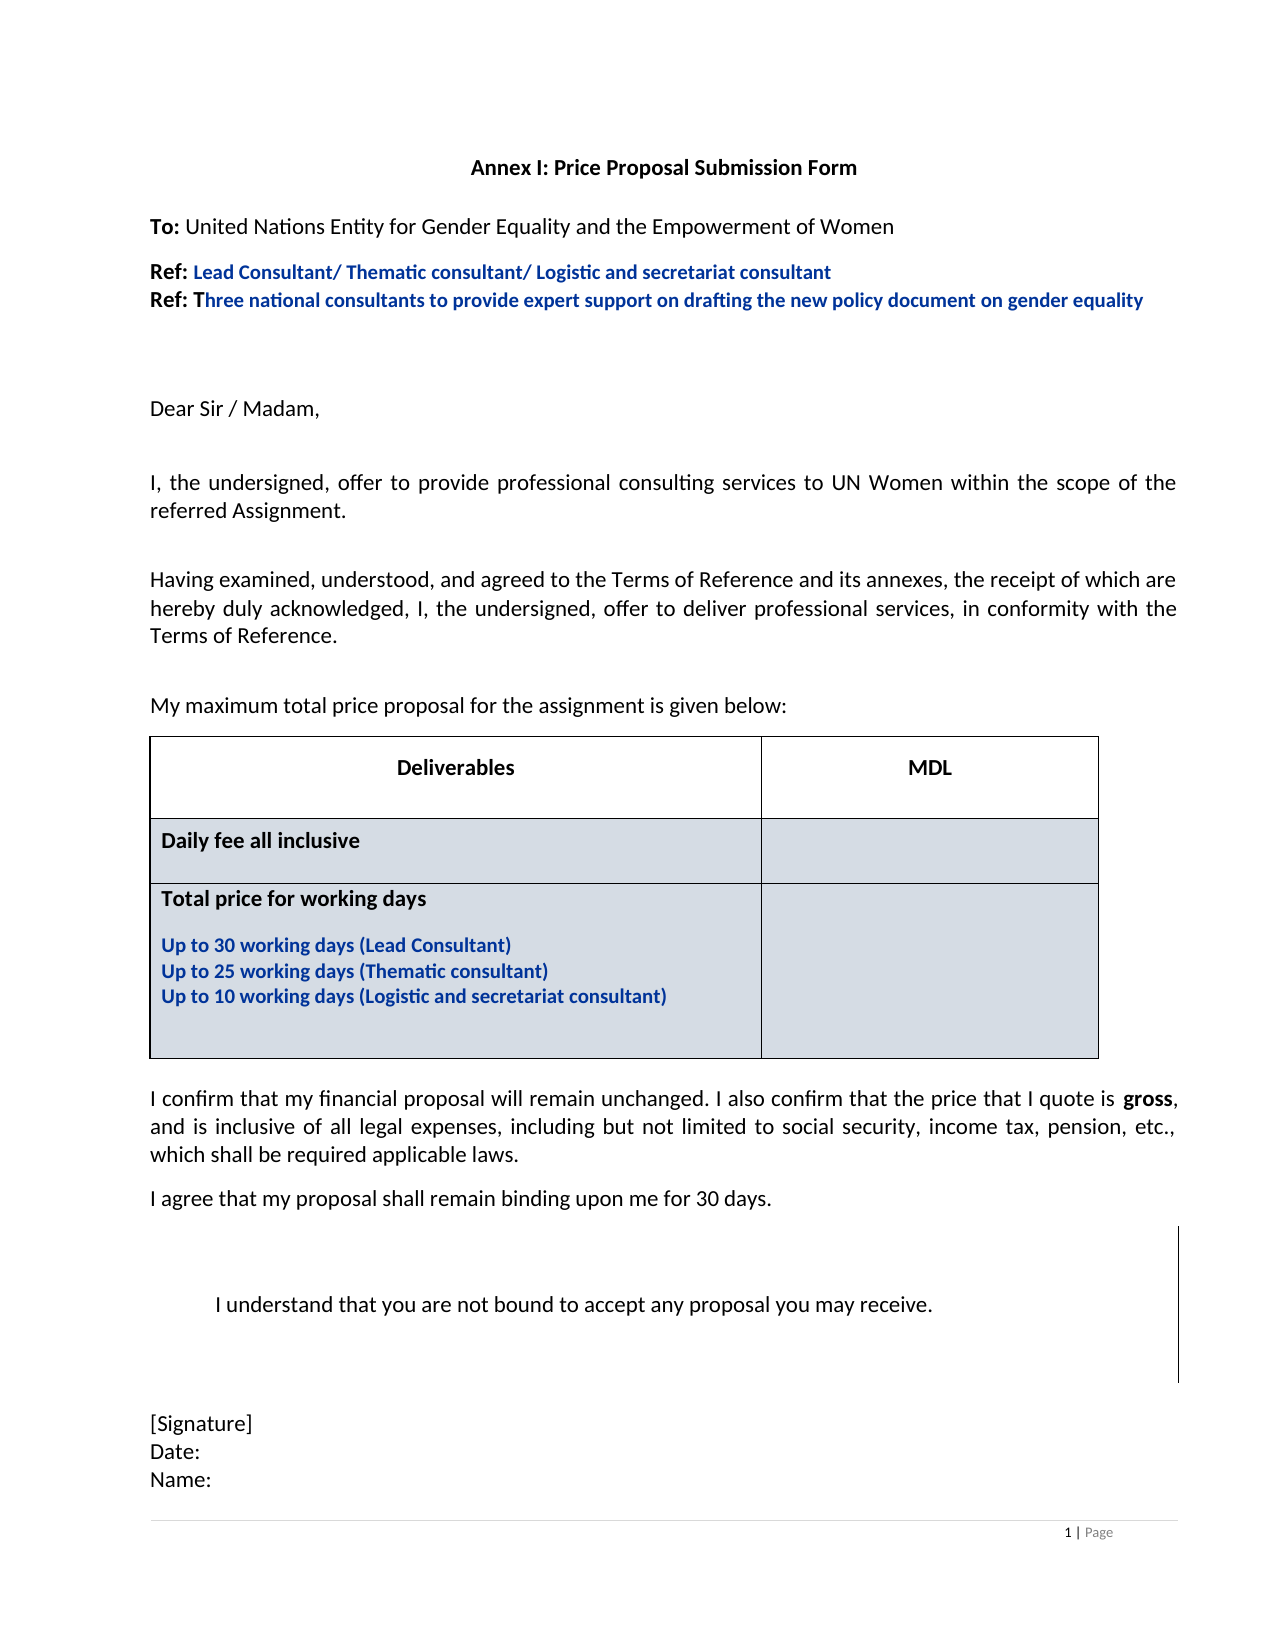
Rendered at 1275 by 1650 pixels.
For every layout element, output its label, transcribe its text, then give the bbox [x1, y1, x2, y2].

table_cell Daily fee all inclusive [151, 819, 761, 883]
subtitle Annex I: Price Proposal Submission Form [150, 153, 1178, 181]
text I understand that you are not bound to accept any proposal you may receive. [151, 1226, 1177, 1383]
text [Signature] [150, 1409, 1178, 1437]
table_cell Total price for working days Up to 30 working days (Lead Consultant) Up to 25 working days (Thematic consultant) Up to 10 working days (Logistic and secretariat consultant) [151, 884, 761, 1058]
text Ref: Lead Consultant/ Thematic consultant/ Logistic and secretariat consultant [150, 257, 1175, 285]
text My maximum total price proposal for the assignment is given below: [150, 691, 1178, 719]
text Name: [150, 1465, 1178, 1493]
table_cell [762, 819, 1098, 883]
text I agree that my proposal shall remain binding upon me for 30 days. [150, 1184, 1178, 1212]
table_header Deliverables [151, 737, 761, 818]
text I confirm that my financial proposal will remain unchanged. I also confirm that the price that I quote is gross, and is inclusive of all legal expenses, including but not limited to social security, income tax, pension, etc., which shall be required applicable laws. [150, 1084, 1178, 1168]
text I, the undersigned, offer to provide professional consulting services to UN Women within the scope of the referred Assignment. [150, 468, 1178, 524]
subtitle Ref: Three national consultants to provide expert support on drafting the new policy document on gender equality [150, 285, 1178, 313]
text Dear Sir / Madam, [150, 394, 1178, 422]
table_cell [762, 884, 1098, 1058]
text To: United Nations Entity for Gender Equality and the Empowerment of Women [150, 212, 1178, 240]
text Date: [150, 1437, 1178, 1465]
text Having examined, understood, and agreed to the Terms of Reference and its annexes, the receipt of which are hereby duly acknowledged, I, the undersigned, offer to deliver professional services, in conformity with the Terms of Reference. [150, 566, 1178, 650]
table_header MDL [762, 737, 1098, 818]
